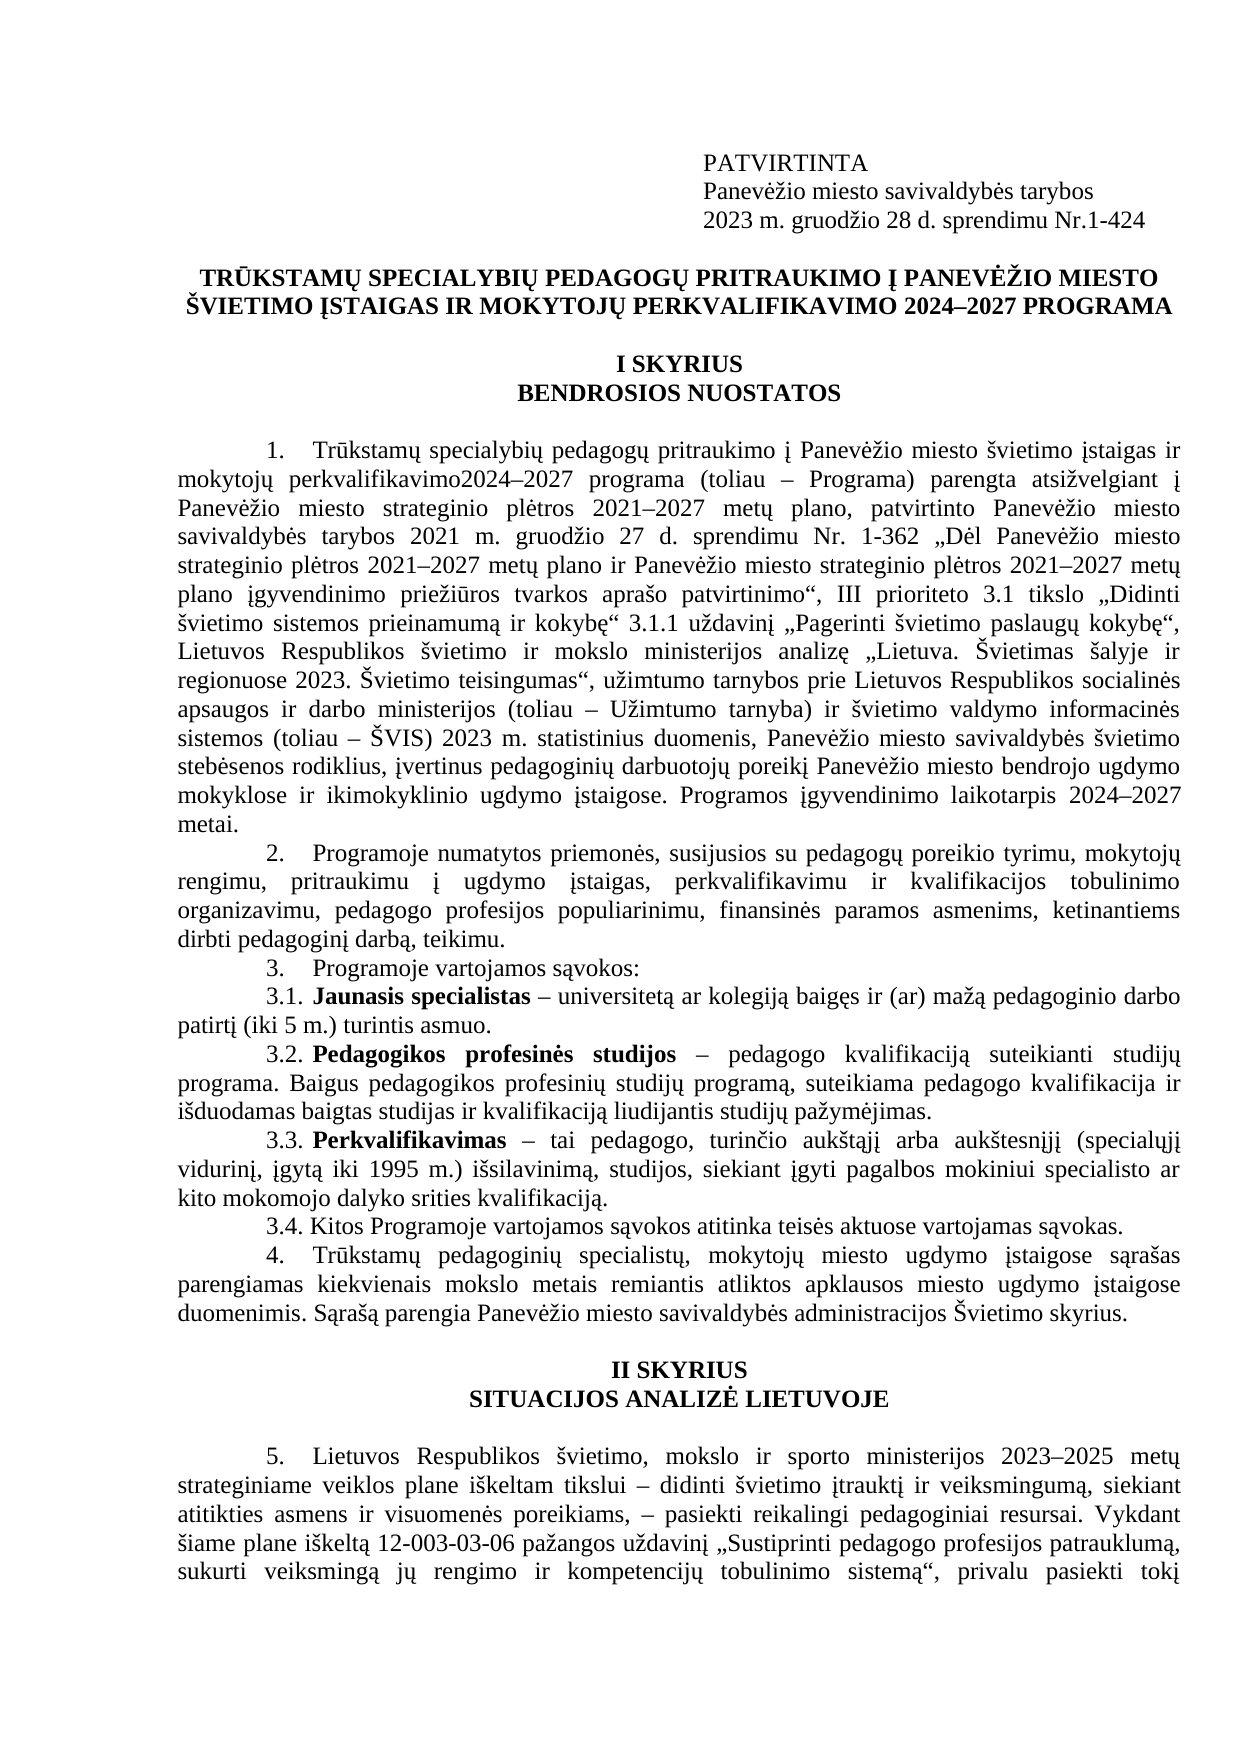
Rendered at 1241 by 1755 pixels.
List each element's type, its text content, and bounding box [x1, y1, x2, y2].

text II SKYRIUS [177, 1355, 1181, 1384]
text 4. Trūkstamų pedagoginių specialistų, mokytojų miesto ugdymo įstaigose sąrašas parengiamas kiekvienais mokslo metais remiantis atliktos apklausos miesto ugdymo įstaigose duomenimis. Sąrašą parengia Panevėžio miesto savivaldybės administracijos Švietimo skyrius. [177, 1240, 1181, 1326]
text 3.2. Pedagogikos profesinės studijos – pedagogo kvalifikaciją suteikianti studijų programa. Baigus pedagogikos profesinių studijų programą, suteikiama pedagogo kvalifikacija ir išduodamas baigtas studijas ir kvalifikaciją liudijantis studijų pažymėjimas. [177, 1039, 1181, 1125]
text 3. Programoje vartojamos sąvokos: [177, 953, 1181, 981]
text 3.3. Perkvalifikavimas – tai pedagogo, turinčio aukštąjį arba aukštesnįjį (specialųjį vidurinį, įgytą iki 1995 m.) išsilavinimą, studijos, siekiant įgyti pagalbos mokiniui specialisto ar kito mokomojo dalyko srities kvalifikaciją. [177, 1125, 1181, 1211]
text PATVIRTINTA [177, 148, 1181, 176]
text Panevėžio miesto savivaldybės tarybos [177, 176, 1181, 205]
text 2023 m. gruodžio 28 d. sprendimu Nr.1-424 [177, 205, 1181, 234]
text 3.4. Kitos Programoje vartojamos sąvokos atitinka teisės aktuose vartojamas sąvokas. [266, 1211, 1181, 1240]
text TRŪKSTAMŲ SPECIALYBIŲ PEDAGOGŲ PRITRAUKIMO Į PANEVĖŽIO MIESTO ŠVIETIMO ĮSTAIGAS IR MOKYTOJŲ PERKVALIFIKAVIMO 2024–2027 PROGRAMA [177, 263, 1181, 320]
text 2. Programoje numatytos priemonės, susijusios su pedagogų poreikio tyrimu, mokytojų rengimu, pritraukimu į ugdymo įstaigas, perkvalifikavimu ir kvalifikacijos tobulinimo organizavimu, pedagogo profesijos populiarinimu, finansinės paramos asmenims, ketinantiems dirbti pedagoginį darbą, teikimu. [177, 838, 1181, 953]
text 5. Lietuvos Respublikos švietimo, mokslo ir sporto ministerijos 2023–2025 metų strateginiame veiklos plane iškeltam tikslui – didinti švietimo įtrauktį ir veiksmingumą, siekiant atitikties asmens ir visuomenės poreikiams, – pasiekti reikalingi pedagoginiai resursai. Vykdant šiame plane iškeltą 12-003-03-06 pažangos uždavinį „Sustiprinti pedagogo profesijos patrauklumą, sukurti veiksmingą jų rengimo ir kompetencijų tobulinimo sistemą“, privalu pasiekti tokį [177, 1441, 1181, 1585]
text BENDROSIOS NUOSTATOS [177, 378, 1181, 406]
text I SKYRIUS [177, 349, 1181, 378]
text 1. Trūkstamų specialybių pedagogų pritraukimo į Panevėžio miesto švietimo įstaigas ir mokytojų perkvalifikavimo2024–2027 programa (toliau – Programa) parengta atsižvelgiant į Panevėžio miesto strateginio plėtros 2021–2027 metų plano, patvirtinto Panevėžio miesto savivaldybės tarybos 2021 m. gruodžio 27 d. sprendimu Nr. 1-362 „Dėl Panevėžio miesto strateginio plėtros 2021–2027 metų plano ir Panevėžio miesto strateginio plėtros 2021–2027 metų plano įgyvendinimo priežiūros tvarkos aprašo patvirtinimo“, III prioriteto 3.1 tikslo „Didinti švietimo sistemos prieinamumą ir kokybę“ 3.1.1 uždavinį „Pagerinti švietimo paslaugų kokybę“, Lietuvos Respublikos švietimo ir mokslo ministerijos analizę „Lietuva. Švietimas šalyje ir regionuose 2023. Švietimo teisingumas“, užimtumo tarnybos prie Lietuvos Respublikos socialinės apsaugos ir darbo ministerijos (toliau – Užimtumo tarnyba) ir švietimo valdymo informacinės sistemos (toliau – ŠVIS) 2023 m. statistinius duomenis, Panevėžio miesto savivaldybės švietimo stebėsenos rodiklius, įvertinus pedagoginių darbuotojų poreikį Panevėžio miesto bendrojo ugdymo mokyklose ir ikimokyklinio ugdymo įstaigose. Programos įgyvendinimo laikotarpis 2024–2027 metai. [177, 435, 1181, 838]
text 3.1. Jaunasis specialistas – universitetą ar kolegiją baigęs ir (ar) mažą pedagoginio darbo patirtį (iki 5 m.) turintis asmuo. [177, 981, 1181, 1039]
text SITUACIJOS ANALIZĖ LIETUVOJE [177, 1384, 1181, 1413]
